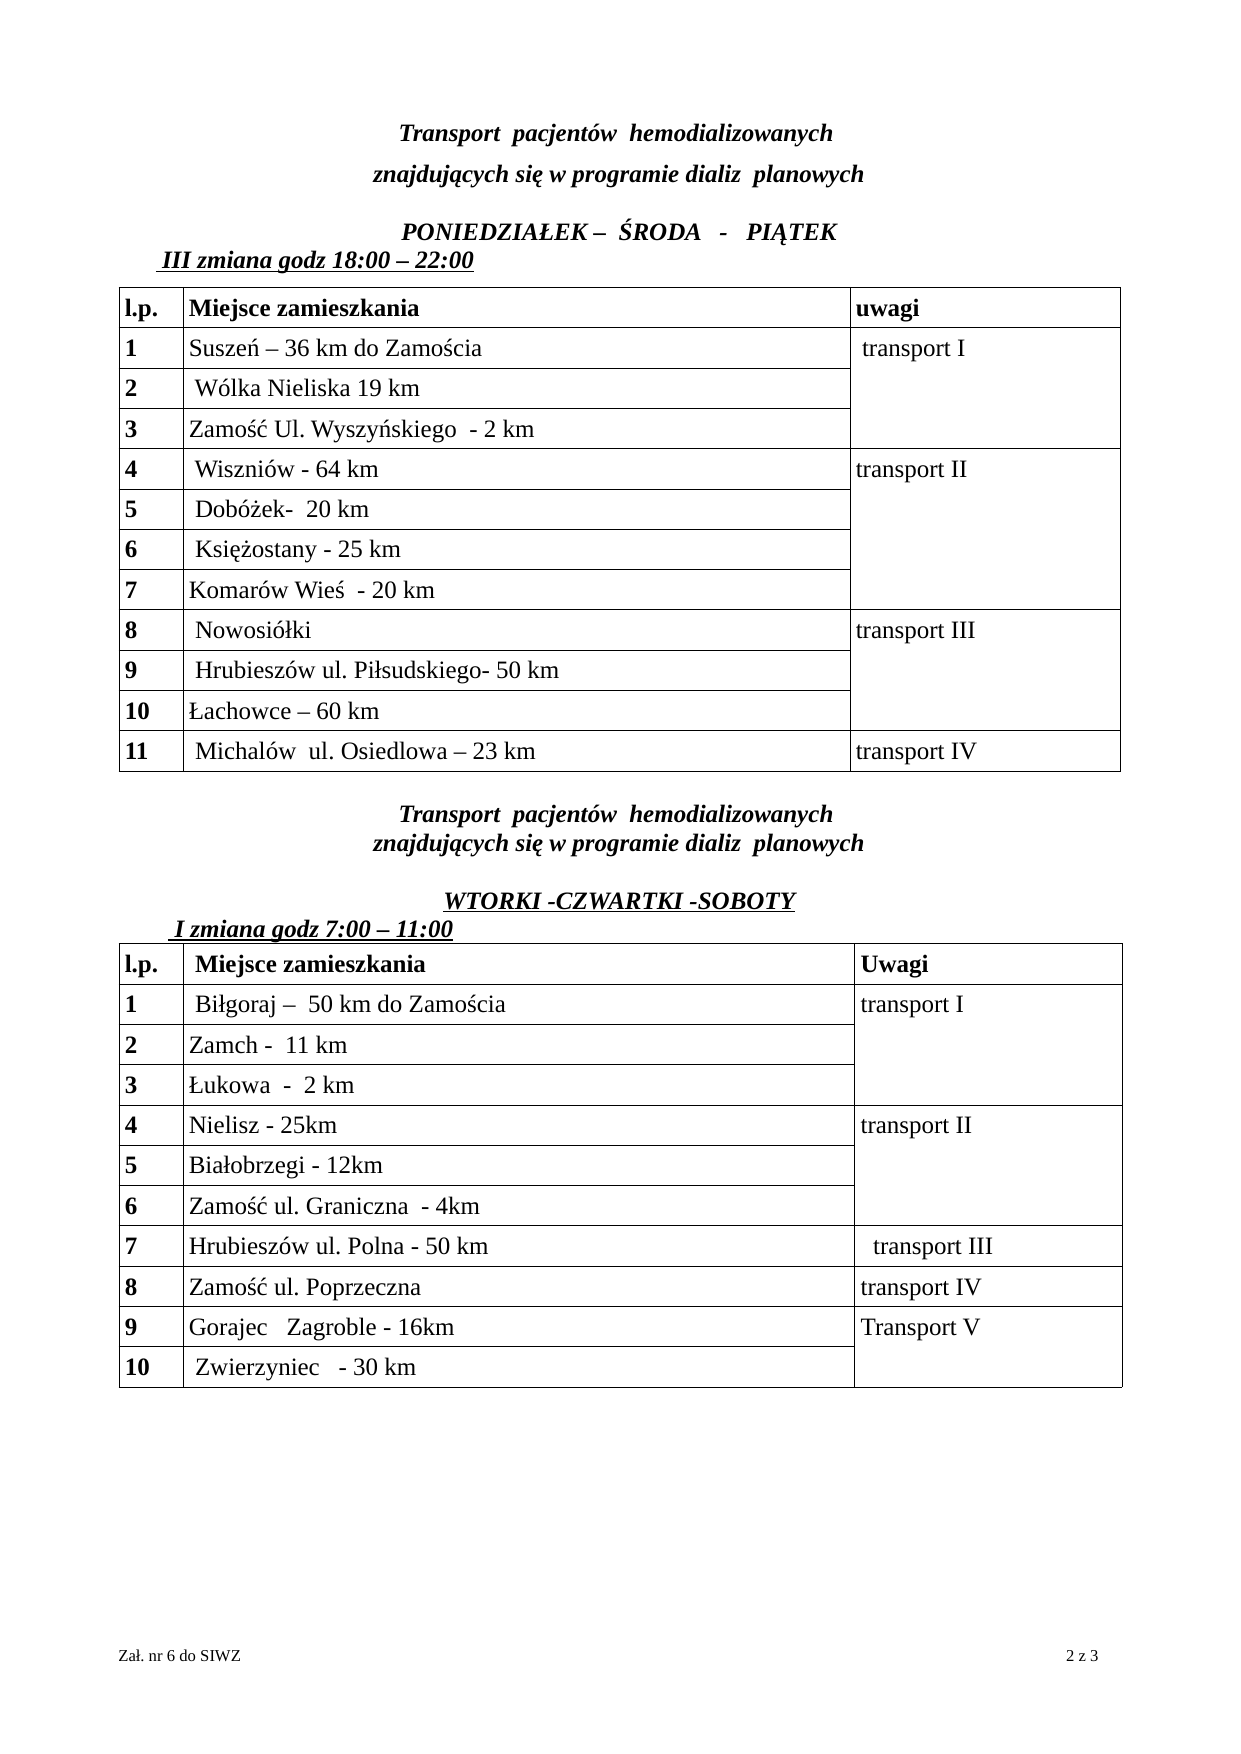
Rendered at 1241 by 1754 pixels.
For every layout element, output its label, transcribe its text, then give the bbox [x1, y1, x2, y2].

table_header Uwagi [855, 944, 1122, 983]
table_cell Komarów Wieś - 20 km [184, 570, 850, 609]
table_cell 8 [120, 1267, 183, 1306]
table_cell Zwierzyniec - 30 km [184, 1347, 854, 1387]
table_cell transport IV [851, 731, 1120, 771]
table_cell 2 [120, 369, 183, 408]
table_cell 7 [120, 1226, 183, 1266]
table_cell 5 [120, 1146, 183, 1185]
table_cell 7 [120, 570, 183, 609]
table_cell transport III [851, 610, 1120, 730]
text znajdujących się w programie dializ planowych [118, 159, 1122, 188]
table_cell Hrubieszów ul. Piłsudskiego- 50 km [184, 651, 850, 690]
table_cell Białobrzegi - 12km [184, 1146, 854, 1185]
table_cell Zamch - 11 km [184, 1025, 854, 1064]
table_cell 10 [120, 691, 183, 730]
table_cell Zamość ul. Poprzeczna [184, 1267, 854, 1306]
text WTORKI -CZWARTKI -SOBOTY [118, 886, 1122, 914]
table_cell transport II [851, 449, 1120, 609]
table_cell 1 [120, 985, 183, 1024]
table_cell transport I [855, 985, 1122, 1104]
table_cell 4 [120, 1106, 183, 1145]
table_header Miejsce zamieszkania [184, 288, 850, 327]
table_cell 3 [120, 409, 183, 448]
table_cell transport III [855, 1226, 1122, 1266]
table_cell 2 [120, 1025, 183, 1064]
table_cell 4 [120, 449, 183, 488]
text PONIEDZIAŁEK – ŚRODA - PIĄTEK [118, 217, 1122, 246]
table_cell Nielisz - 25km [184, 1106, 854, 1145]
table_cell transport II [855, 1106, 1122, 1225]
table_cell transport I [851, 328, 1120, 448]
text Transport pacjentów hemodializowanych [118, 799, 1122, 828]
table_cell 8 [120, 610, 183, 650]
table_cell Zamość ul. Graniczna - 4km [184, 1186, 854, 1225]
table_cell Łukowa - 2 km [184, 1065, 854, 1104]
table_cell Zamość Ul. Wyszyńskiego - 2 km [184, 409, 850, 448]
table_cell 6 [120, 1186, 183, 1225]
table_cell Dobóżek- 20 km [184, 490, 850, 529]
table_cell Wiszniów - 64 km [184, 449, 850, 488]
table_cell Biłgoraj – 50 km do Zamościa [184, 985, 854, 1024]
table_cell transport IV [855, 1267, 1122, 1306]
table_header uwagi [851, 288, 1120, 327]
table_cell Gorajec Zagroble - 16km [184, 1307, 854, 1346]
table_cell Łachowce – 60 km [184, 691, 850, 730]
text I zmiana godz 7:00 – 11:00 [118, 914, 1122, 943]
table_cell 3 [120, 1065, 183, 1104]
table_header l.p. [120, 944, 183, 983]
text III zmiana godz 18:00 – 22:00 [118, 246, 1122, 274]
table_cell 5 [120, 490, 183, 529]
text znajdujących się w programie dializ planowych [118, 828, 1122, 857]
table_header Miejsce zamieszkania [184, 944, 854, 983]
table_cell 11 [120, 731, 183, 771]
table_cell Transport V [855, 1307, 1122, 1387]
table_cell 6 [120, 530, 183, 569]
table_cell Suszeń – 36 km do Zamościa [184, 328, 850, 367]
table_header l.p. [120, 288, 183, 327]
table_cell Wólka Nieliska 19 km [184, 369, 850, 408]
table_cell Hrubieszów ul. Polna - 50 km [184, 1226, 854, 1266]
table_cell 1 [120, 328, 183, 367]
text Transport pacjentów hemodializowanych [118, 118, 1122, 147]
table_cell 9 [120, 651, 183, 690]
table_cell 9 [120, 1307, 183, 1346]
table_cell 10 [120, 1347, 183, 1387]
table_cell Nowosiółki [184, 610, 850, 650]
table_cell Michalów ul. Osiedlowa – 23 km [184, 731, 850, 771]
table_cell Księżostany - 25 km [184, 530, 850, 569]
